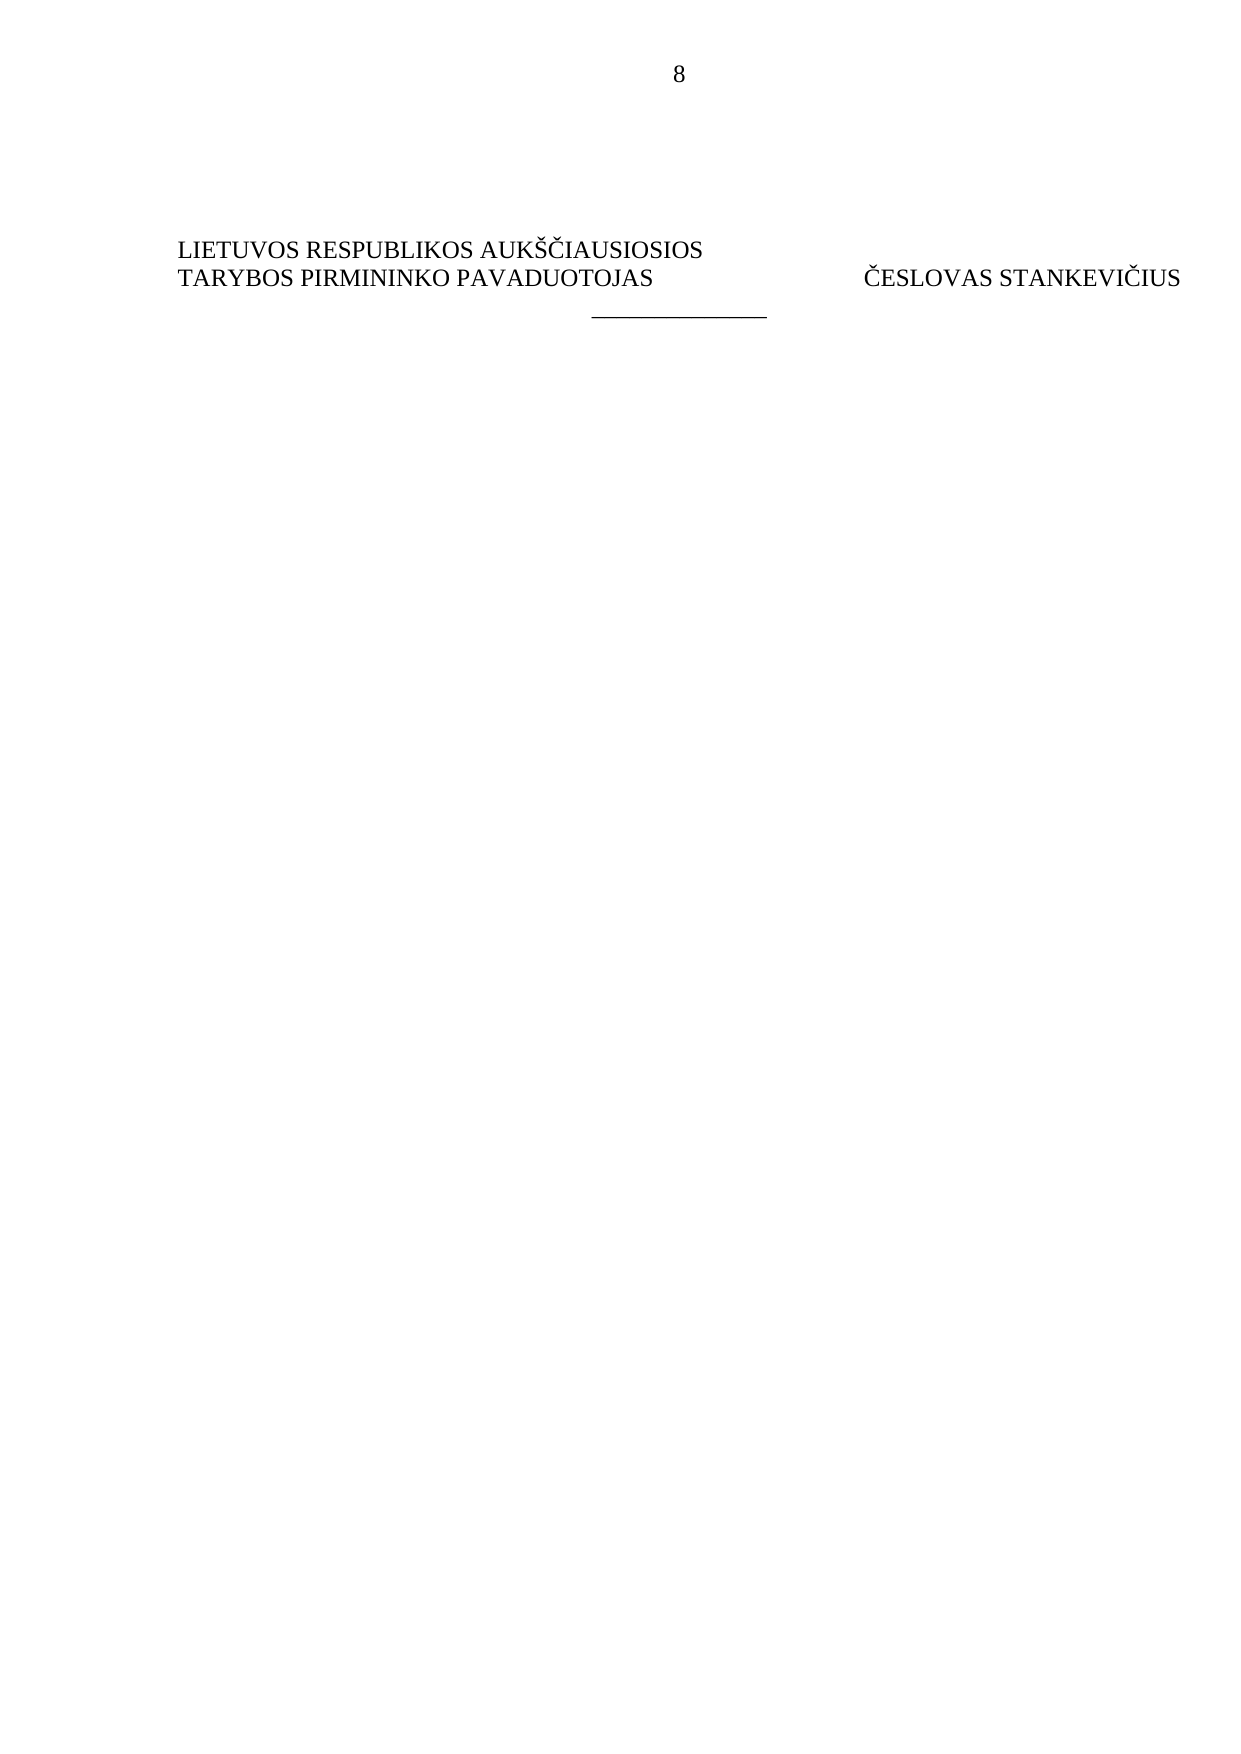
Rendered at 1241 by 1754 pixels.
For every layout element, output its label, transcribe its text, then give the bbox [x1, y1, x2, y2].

text LIETUVOS RESPUBLIKOS AUKŠČIAUSIOSIOS [177, 235, 1181, 263]
text TARYBOS PIRMININKO PAVADUOTOJAS ČESLOVAS STANKEVIČIUS [177, 263, 1181, 292]
text ______________ [177, 292, 1181, 321]
